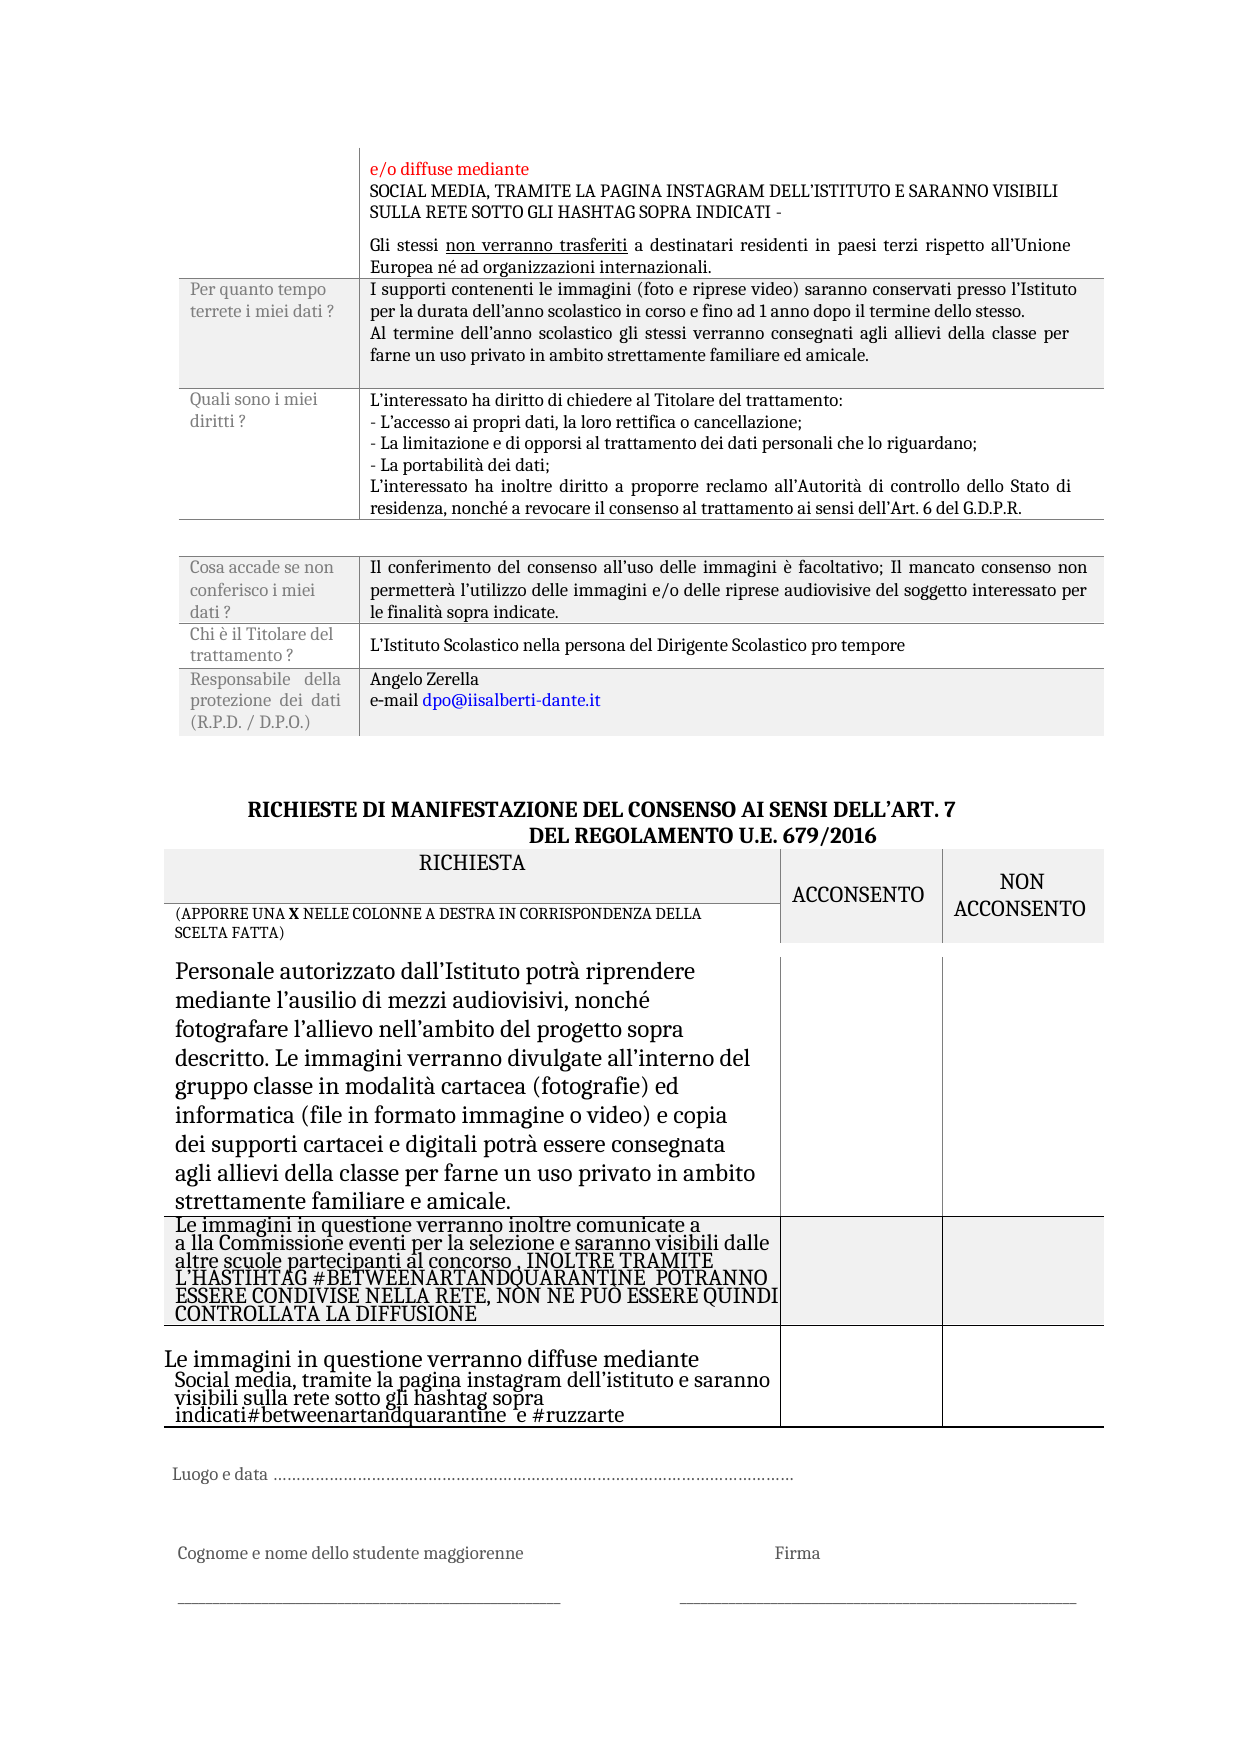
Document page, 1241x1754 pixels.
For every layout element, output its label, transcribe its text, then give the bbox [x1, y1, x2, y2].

table_cell e/o diffuse mediante SOCIAL MEDIA, TRAMITE LA PAGINA INSTAGRAM DELL’ISTITUTO E SARANNO VISIBILI SULLA RETE SOTTO GLI HASHTAG SOPRA INDICATI - [360, 148, 1104, 223]
table_cell Chi è il Titolare del trattamento ? [179, 624, 359, 667]
table_cell [179, 148, 359, 223]
table_cell L’interessato ha diritto di chiedere al Titolare del trattamento: L’accesso ai propri dati, la loro rettifica o cancellazione; La limitazione e di opporsi al trattamento dei dati personali che lo riguardano; La portabilità dei dati; L’interessato ha inoltre diritto a proporre reclamo all’Autorità di controllo dello Stato di residenza, nonché a revocare il consenso al trattamento ai sensi dell’Art. 6 del G.D.P.R. [360, 389, 1104, 519]
table_cell L’Istituto Scolastico nella persona del Dirigente Scolastico pro tempore [360, 624, 1104, 667]
table_header Il conferimento del consenso all’uso delle immagini è facoltativo; Il mancato consenso non permetterà l’utilizzo delle immagini e/o delle riprese audiovisive del soggetto interessato per le finalità sopra indicate. [360, 557, 1104, 622]
table_header Cosa accade se non conferisco i miei dati ? [179, 557, 359, 622]
table_cell Gli stessi non verranno trasferiti a destinatari residenti in paesi terzi rispetto all’Unione Europea né ad organizzazioni internazionali. [360, 223, 1104, 278]
table_header [781, 957, 942, 1216]
table_header ACCONSENTO [781, 849, 942, 943]
table_cell [781, 1217, 942, 1324]
table_cell Angelo Zerella e‐mail dpo@iisalberti-dante.it [360, 669, 1104, 736]
table_cell Le immagini in questione verranno inoltre comunicate a a lla Commissione eventi per la selezione e saranno visibili dalle altre scuole partecipanti al concorso , INOLTRE TRAMITE L’HASTÌHTAG #BETWEENARTANDQUARANTINE POTRANNO ESSERE CONDIVISE NELLA RETE, NON NE PUÒ ESSERE QUINDI CONTROLLATA LA DIFFUSIONE [164, 1217, 780, 1324]
table_cell Le immagini in questione verranno diffuse mediante Social media, tramite la pagina instagram dell’istituto e saranno visibili sulla rete sotto gli hashtag sopra indicati#betweenartandquarantine e #ruzzarte [164, 1326, 780, 1426]
text _______________________________________________________ _________________________________________________________ [178, 1586, 1122, 1607]
table_cell [179, 223, 359, 278]
table_cell (APPORRE UNA X NELLE COLONNE A DESTRA IN CORRISPONDENZA DELLA SCELTA FATTA) [164, 904, 780, 943]
table_cell I supporti contenenti le immagini (foto e riprese video) saranno conservati presso l’Istituto per la durata dell’anno scolastico in corso e fino ad 1 anno dopo il termine dello stesso. Al termine dell’anno scolastico gli stessi verranno consegnati agli allievi della classe per farne un uso privato in ambito strettamente familiare ed amicale. [360, 279, 1104, 388]
table_cell Quali sono i miei diritti ? [179, 389, 359, 519]
table_cell [943, 1217, 1104, 1324]
table_cell [781, 1326, 942, 1426]
table_header RICHIESTA [164, 849, 780, 903]
table_header [943, 957, 1104, 1216]
text Cognome e nome dello studente maggiorenne Firma [178, 1543, 1122, 1564]
table_header Personale autorizzato dall’Istituto potrà riprendere mediante l’ausilio di mezzi audiovisivi, nonché fotografare l’allievo nell’ambito del progetto sopra descritto. Le immagini verranno divulgate all’interno del gruppo classe in modalità cartacea (fotografie) ed informatica (file in formato immagine o video) e copia dei supporti cartacei e digitali potrà essere consegnata agli allievi della classe per farne un uso privato in ambito strettamente familiare e amicale. [164, 957, 780, 1216]
table_header NON ACCONSENTO [943, 849, 1104, 943]
table_cell [943, 1326, 1104, 1426]
text Luogo e data ………………………………………………………………………………………………… [118, 1456, 1122, 1487]
subtitle RICHIESTE DI MANIFESTAZIONE DEL CONSENSO AI SENSI DELL’ART. 7 DEL REGOLAMENTO U.E. 679/2016 [247, 797, 980, 849]
table_cell Responsabile della protezione dei dati (R.P.D. / D.P.O.) [179, 669, 359, 736]
table_cell Per quanto tempo terrete i miei dati ? [179, 279, 359, 388]
